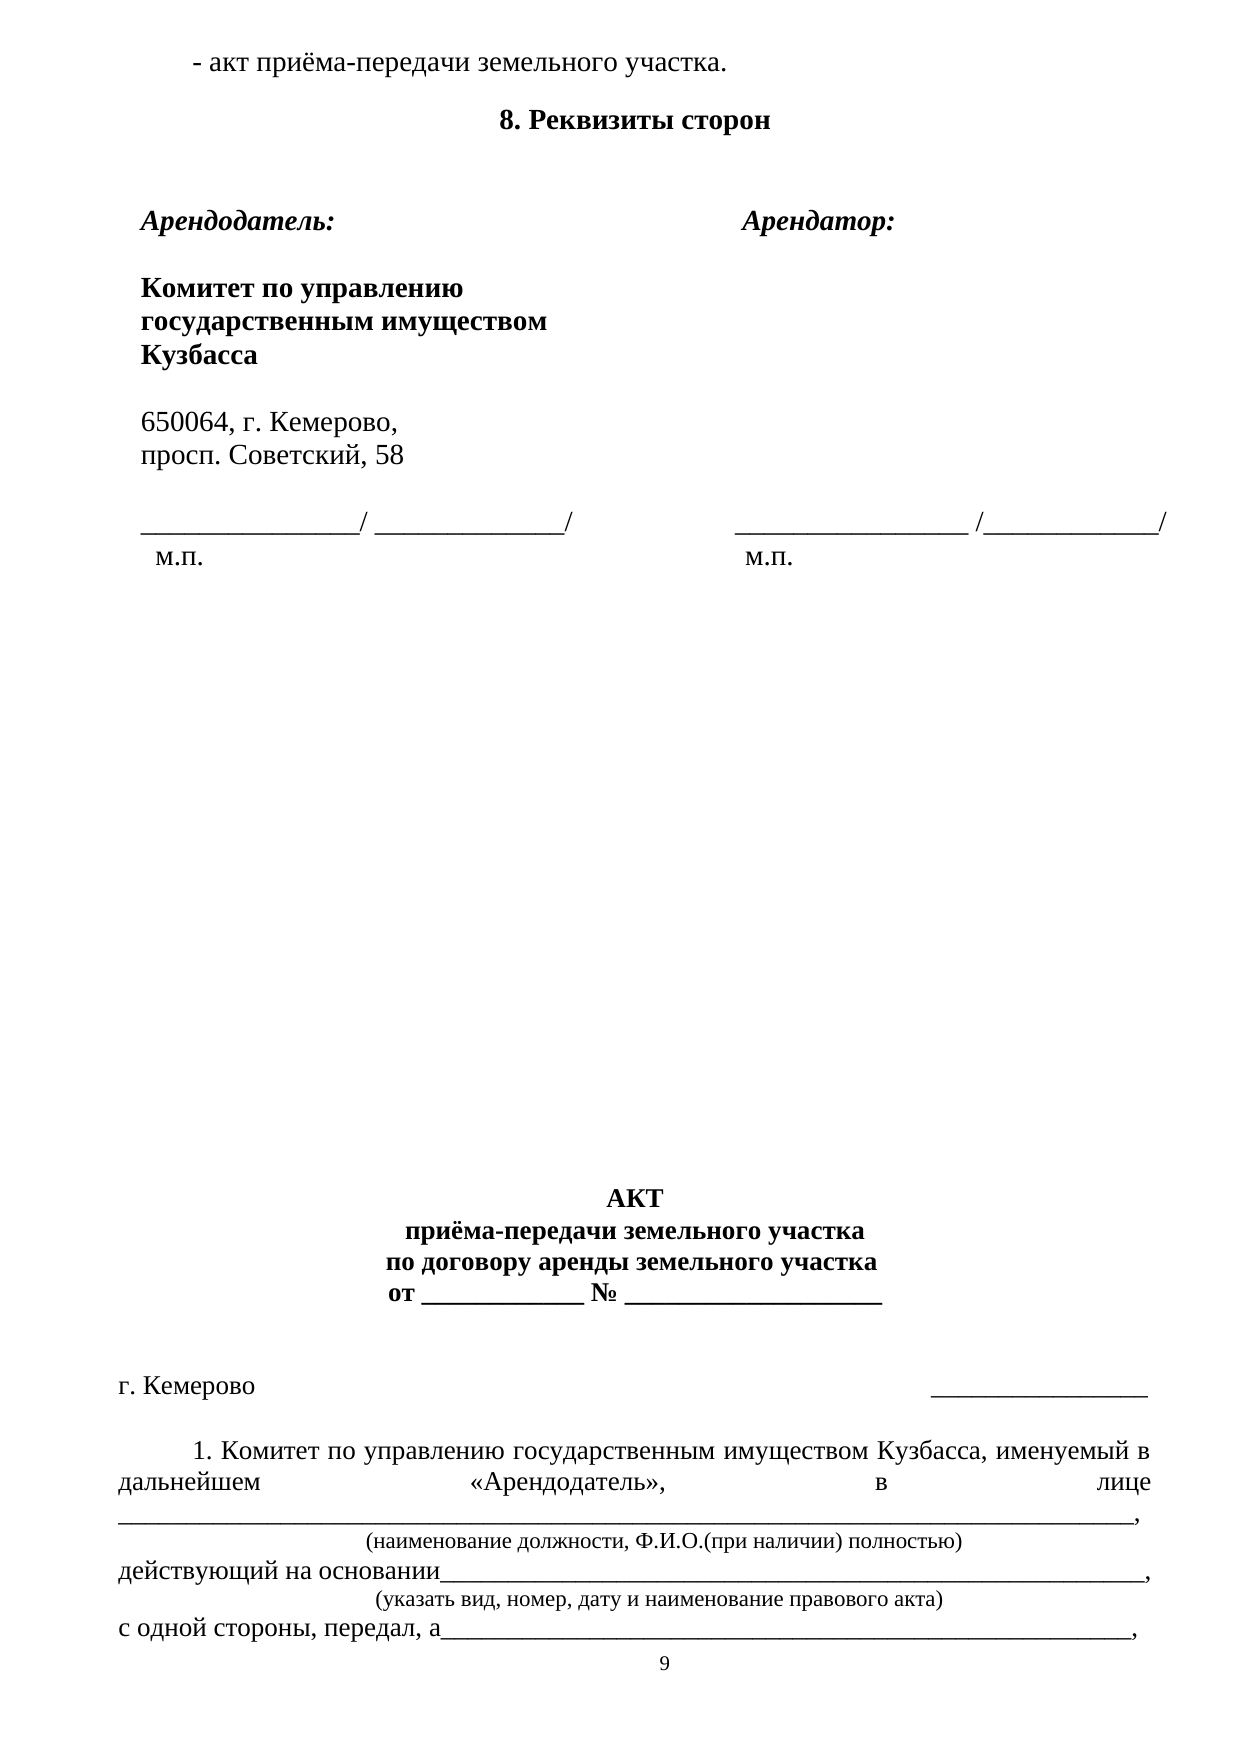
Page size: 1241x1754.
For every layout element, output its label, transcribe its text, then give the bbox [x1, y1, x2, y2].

text по договору аренды земельного участка [118, 1245, 1152, 1276]
text 1. Комитет по управлению государственным имуществом Кузбасса, именуемый в дальнейшем «Арендодатель», в лице ___________________________________________________________________________, [118, 1434, 1152, 1528]
text с одной стороны, передал, а___________________________________________________, [118, 1611, 1152, 1643]
table_header Арендодатель: Комитет по управлению государственным имуществом Кузбасса 650064, г. Кемерово, просп. Советский, 58 _______________/ _____________/ м.п. [129, 203, 602, 605]
subtitle АКТ [118, 1183, 1152, 1214]
text (наименование должности, Ф.И.О.(при наличии) полностью) [177, 1528, 1152, 1554]
text - акт приёма-передачи земельного участка. [118, 44, 1152, 78]
text 8. Реквизиты сторон [118, 102, 1152, 136]
text (указать вид, номер, дату и наименование правового акта) [118, 1585, 1152, 1611]
text действующий на основании____________________________________________________, [118, 1554, 1152, 1585]
table_header Арендатор: ________________ /____________/ м.п. [602, 203, 1194, 605]
text приёма-передачи земельного участка [118, 1214, 1152, 1245]
text от ____________ № ___________________ [118, 1276, 1152, 1307]
text г. Кемерово ________________ [118, 1369, 1152, 1401]
